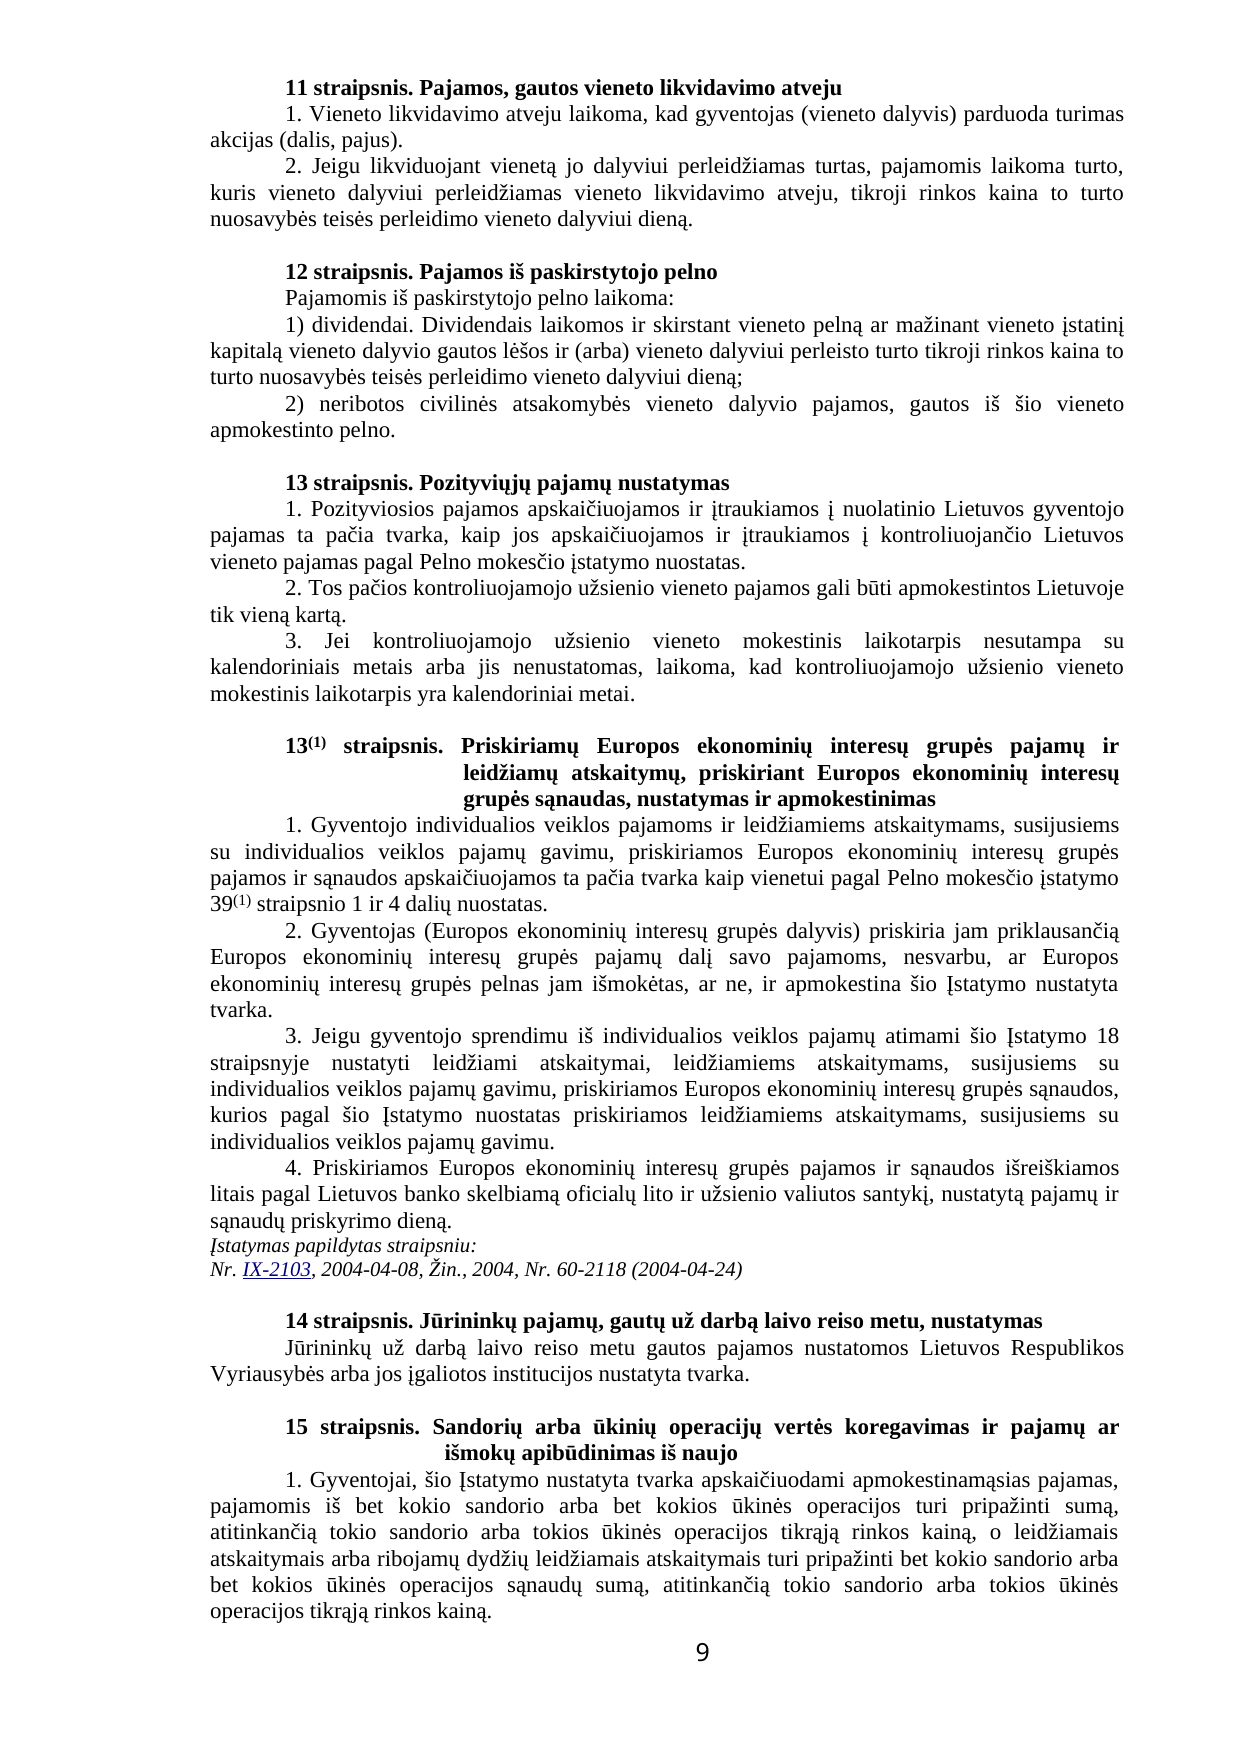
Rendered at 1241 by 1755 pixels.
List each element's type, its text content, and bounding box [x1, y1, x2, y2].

text 1) dividendai. Dividendais laikomos ir skirstant vieneto pelną ar mažinant vieneto įstatinį kapitalą vieneto dalyvio gautos lėšos ir (arba) vieneto dalyviui perleisto turto tikroji rinkos kaina to turto nuosavybės teisės perleidimo vieneto dalyviui dieną; [210, 311, 1126, 390]
text 1. Gyventojai, šio Įstatymo nustatyta tvarka apskaičiuodami apmokestinamąsias pajamas, pajamomis iš bet kokio sandorio arba bet kokios ūkinės operacijos turi pripažinti sumą, atitinkančią tokio sandorio arba tokios ūkinės operacijos tikrąją rinkos kainą, o leidžiamais atskaitymais arba ribojamų dydžių leidžiamais atskaitymais turi pripažinti bet kokio sandorio arba bet kokios ūkinės operacijos sąnaudų sumą, atitinkančią tokio sandorio arba tokios ūkinės operacijos tikrąją rinkos kainą. [210, 1466, 1120, 1624]
text Jūrininkų už darbą laivo reiso metu gautos pajamos nustatomos Lietuvos Respublikos Vyriausybės arba jos įgaliotos institucijos nustatyta tvarka. [210, 1334, 1126, 1387]
text 12 straipsnis. Pajamos iš paskirstytojo pelno [210, 258, 1126, 284]
text 11 straipsnis. Pajamos, gautos vieneto likvidavimo atveju [210, 73, 1126, 100]
text Įstatymas papildytas straipsniu: [210, 1233, 1126, 1257]
text Nr. IX-2103, 2004-04-08, Žin., 2004, Nr. 60-2118 (2004-04-24) [210, 1257, 1120, 1281]
text 14 straipsnis. Jūrininkų pajamų, gautų už darbą laivo reiso metu, nustatymas [210, 1308, 1126, 1334]
text 13 straipsnis. Pozityviųjų pajamų nustatymas [210, 469, 1126, 495]
text 2. Tos pačios kontroliuojamojo užsienio vieneto pajamos gali būti apmokestintos Lietuvoje tik vieną kartą. [210, 574, 1126, 627]
text 2) neribotos civilinės atsakomybės vieneto dalyvio pajamos, gautos iš šio vieneto apmokestinto pelno. [210, 390, 1126, 442]
text 2. Jeigu likviduojant vienetą jo dalyviui perleidžiamas turtas, pajamomis laikoma turto, kuris vieneto dalyviui perleidžiamas vieneto likvidavimo atveju, tikroji rinkos kaina to turto nuosavybės teisės perleidimo vieneto dalyviui dieną. [210, 153, 1126, 232]
text Pajamomis iš paskirstytojo pelno laikoma: [210, 284, 1126, 311]
text 3. Jeigu gyventojo sprendimu iš individualios veiklos pajamų atimami šio Įstatymo 18 straipsnyje nustatyti leidžiami atskaitymai, leidžiamiems atskaitymams, susijusiems su individualios veiklos pajamų gavimu, priskiriamos Europos ekonominių interesų grupės sąnaudos, kurios pagal šio Įstatymo nuostatas priskiriamos leidžiamiems atskaitymams, susijusiems su individualios veiklos pajamų gavimu. [210, 1022, 1120, 1154]
text 1. Gyventojo individualios veiklos pajamoms ir leidžiamiems atskaitymams, susijusiems su individualios veiklos pajamų gavimu, priskiriamos Europos ekonominių interesų grupės pajamos ir sąnaudos apskaičiuojamos ta pačia tvarka kaip vienetui pagal Pelno mokesčio įstatymo 39(1) straipsnio 1 ir 4 dalių nuostatas. [210, 811, 1120, 917]
text 1. Pozityviosios pajamos apskaičiuojamos ir įtraukiamos į nuolatinio Lietuvos gyventojo pajamas ta pačia tvarka, kaip jos apskaičiuojamos ir įtraukiamos į kontroliuojančio Lietuvos vieneto pajamas pagal Pelno mokesčio įstatymo nuostatas. [210, 495, 1126, 574]
text 3. Jei kontroliuojamojo užsienio vieneto mokestinis laikotarpis nesutampa su kalendoriniais metais arba jis nenustatomas, laikoma, kad kontroliuojamojo užsienio vieneto mokestinis laikotarpis yra kalendoriniai metai. [210, 627, 1126, 706]
text 15 straipsnis. Sandorių arba ūkinių operacijų vertės koregavimas ir pajamų ar išmokų apibūdinimas iš naujo [285, 1413, 1120, 1466]
text 4. Priskiriamos Europos ekonominių interesų grupės pajamos ir sąnaudos išreiškiamos litais pagal Lietuvos banko skelbiamą oficialų lito ir užsienio valiutos santykį, nustatytą pajamų ir sąnaudų priskyrimo dieną. [210, 1154, 1120, 1233]
text 1. Vieneto likvidavimo atveju laikoma, kad gyventojas (vieneto dalyvis) parduoda turimas akcijas (dalis, pajus). [210, 100, 1126, 153]
text 2. Gyventojas (Europos ekonominių interesų grupės dalyvis) priskiria jam priklausančią Europos ekonominių interesų grupės pajamų dalį savo pajamoms, nesvarbu, ar Europos ekonominių interesų grupės pelnas jam išmokėtas, ar ne, ir apmokestina šio Įstatymo nustatyta tvarka. [210, 917, 1120, 1022]
text 13(1) straipsnis. Priskiriamų Europos ekonominių interesų grupės pajamų ir leidžiamų atskaitymų, priskiriant Europos ekonominių interesų grupės sąnaudas, nustatymas ir apmokestinimas [285, 732, 1120, 811]
